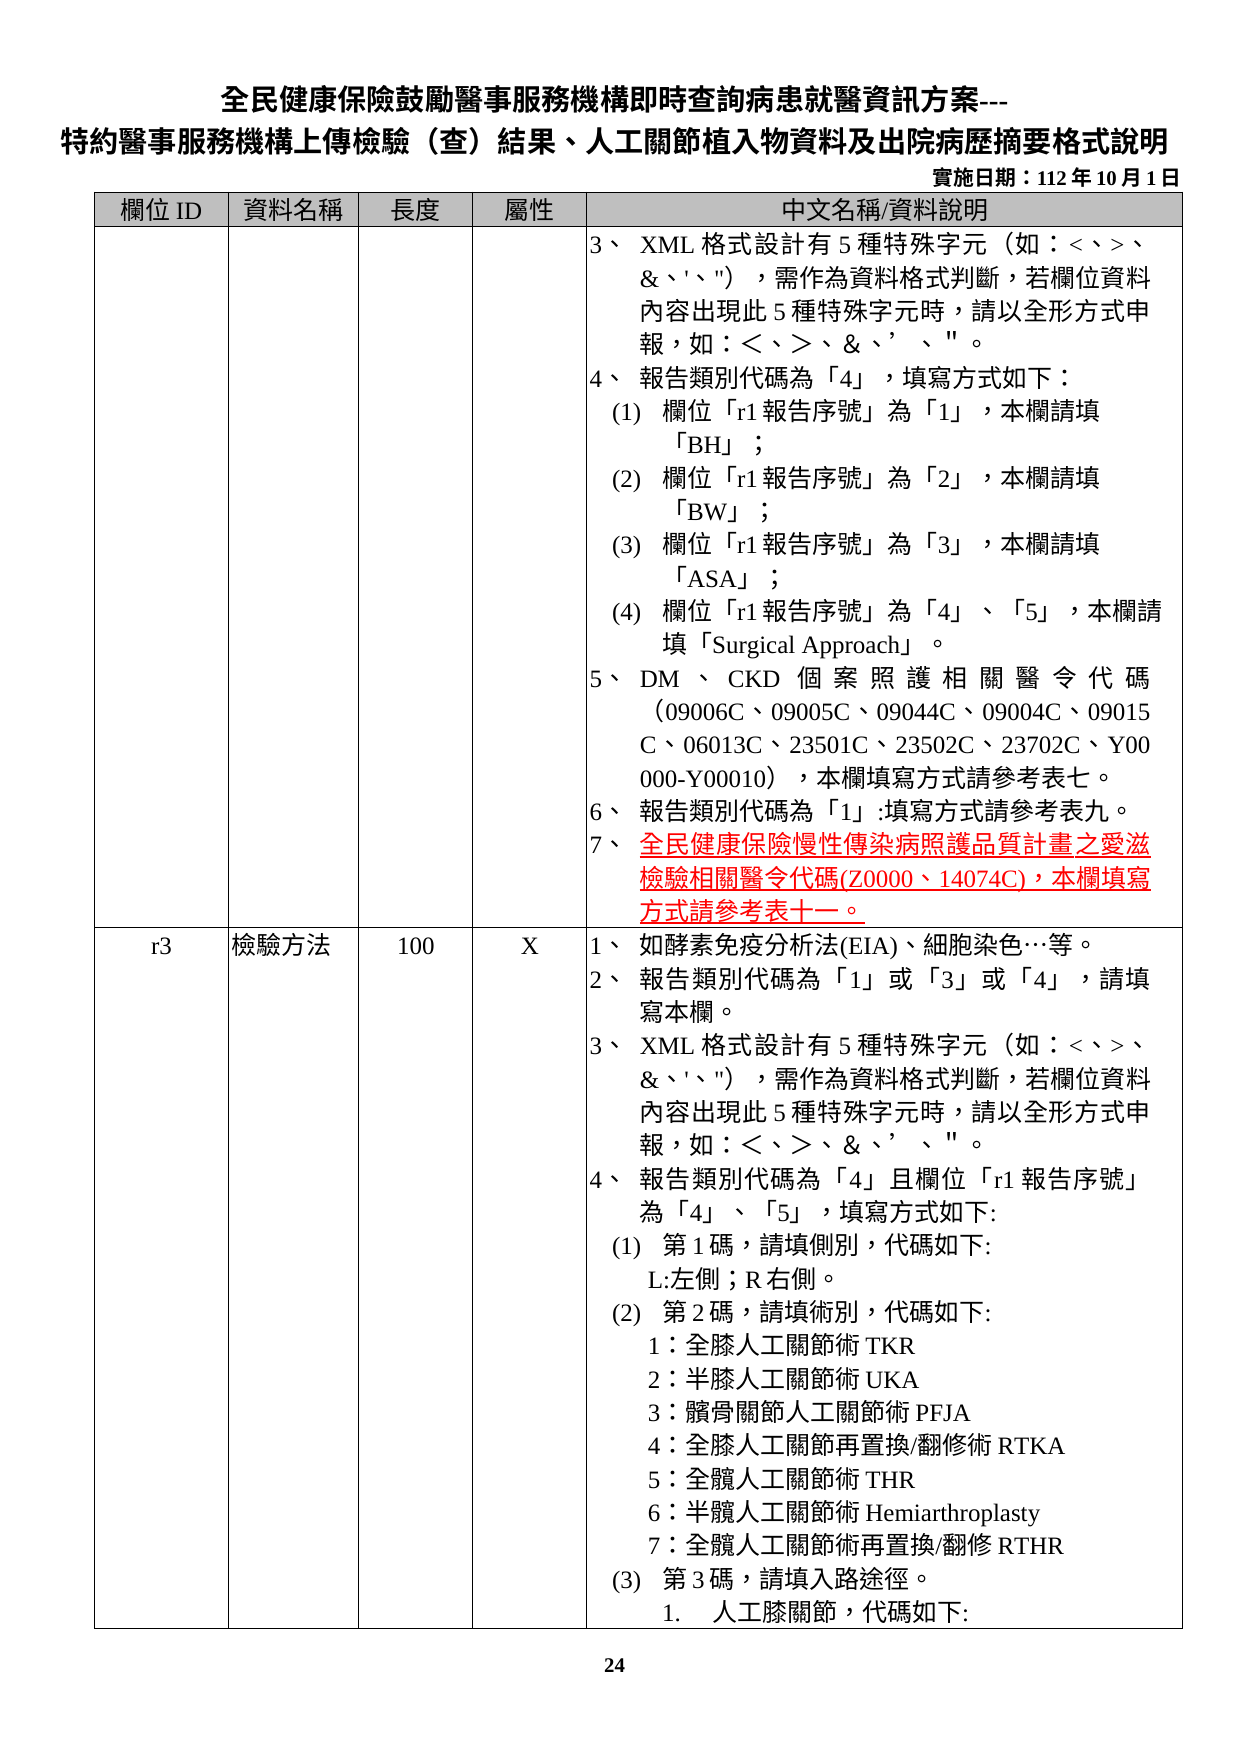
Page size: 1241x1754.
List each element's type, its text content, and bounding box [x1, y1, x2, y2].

table_header 欄位ID [95, 193, 228, 226]
table_cell [473, 227, 586, 927]
table_cell [95, 227, 228, 927]
table_cell [359, 227, 472, 927]
table_header 屬性 [473, 193, 586, 226]
table_cell X [473, 928, 586, 1628]
table_cell 100 [359, 928, 472, 1628]
table_cell [229, 227, 358, 927]
table_cell 如酵素免疫分析法(EIA)、細胞染色…等。 報告類別代碼為「1」或「3」或「4」，請填寫本欄。 XML格式設計有5種特殊字元（如：<、>、&、'、"），需作為資料格式判斷，若欄位資料內容出現此5種特殊字元時，請以全形方式申報，如：＜、＞、＆、’、＂。 報告類別代碼為「4」且欄位「r1報告序號」為「4」、「5」，填寫方式如下: 第1碼，請填側別，代碼如下: L:左側；R右側。 第2碼，請填術別，代碼如下: 1：全膝人工關節術TKR 2：半膝人工關節術UKA 3：髕骨關節人工關節術PFJA 4：全膝人工關節再置換/翻修術RTKA 5：全髖人工關節術THR 6：半髖人工關節術Hemiarthroplasty 7：全髖人工關節術再置換/翻修RTHR 第3碼，請填入路途徑。 人工膝關節，代碼如下: 1：內髕骨側入路 Medial para-patellar； 2：外髕骨側入路 Lateral para-patellar； 3：股內肌中入路 Midvastus； 4：股內肌下入路 Subvastus； 5：其他 others； 人工髖關節代碼如下: A：後外側 Posterolateral ( Moore, Southern) B：前外側 Anterolateral ( Watson-Jones) C：正外側 Direct lateral (Hardinge， transgluteal ) D：正前方 Direct anterior (DAA, Smith-Peterson) E：經大轉子 Transtrochanteric F：經上後方 Supra articular path 5：其他 Others [587, 928, 1182, 1628]
table_header 資料名稱 [229, 193, 358, 226]
table_cell 檢體或病理檢驗項目名稱。 報告類別代碼為「1」或「3」或「4」，本欄為必填欄位。 XML格式設計有5種特殊字元（如：<、>、&、'、"），需作為資料格式判斷，若欄位資料內容出現此5種特殊字元時，請以全形方式申報，如：＜、＞、＆、’、＂。 報告類別代碼為「4」，填寫方式如下： 欄位「r1報告序號」為「1」，本欄請填「BH」； 欄位「r1報告序號」為「2」，本欄請填「BW」； 欄位「r1報告序號」為「3」，本欄請填「ASA」； 欄位「r1報告序號」為「4」、「5」，本欄請填「Surgical Approach」。 DM、CKD個案照護相關醫令代碼（09006C、09005C、09044C、09004C、09015C、06013C、23501C、23502C、23702C、Y00000-Y00010），本欄填寫方式請參考表七。 報告類別代碼為「1」:填寫方式請參考表九。 全民健康保險慢性傳染病照護品質計畫之愛滋檢驗相關醫令代碼(Z0000、14074C)，本欄填寫方式請參考表十一。 [587, 227, 1182, 927]
table_cell r3 [95, 928, 228, 1628]
table_cell 檢驗方法 [229, 928, 358, 1628]
table_header 長度 [359, 193, 472, 226]
table_header 中文名稱/資料說明 [587, 193, 1182, 226]
